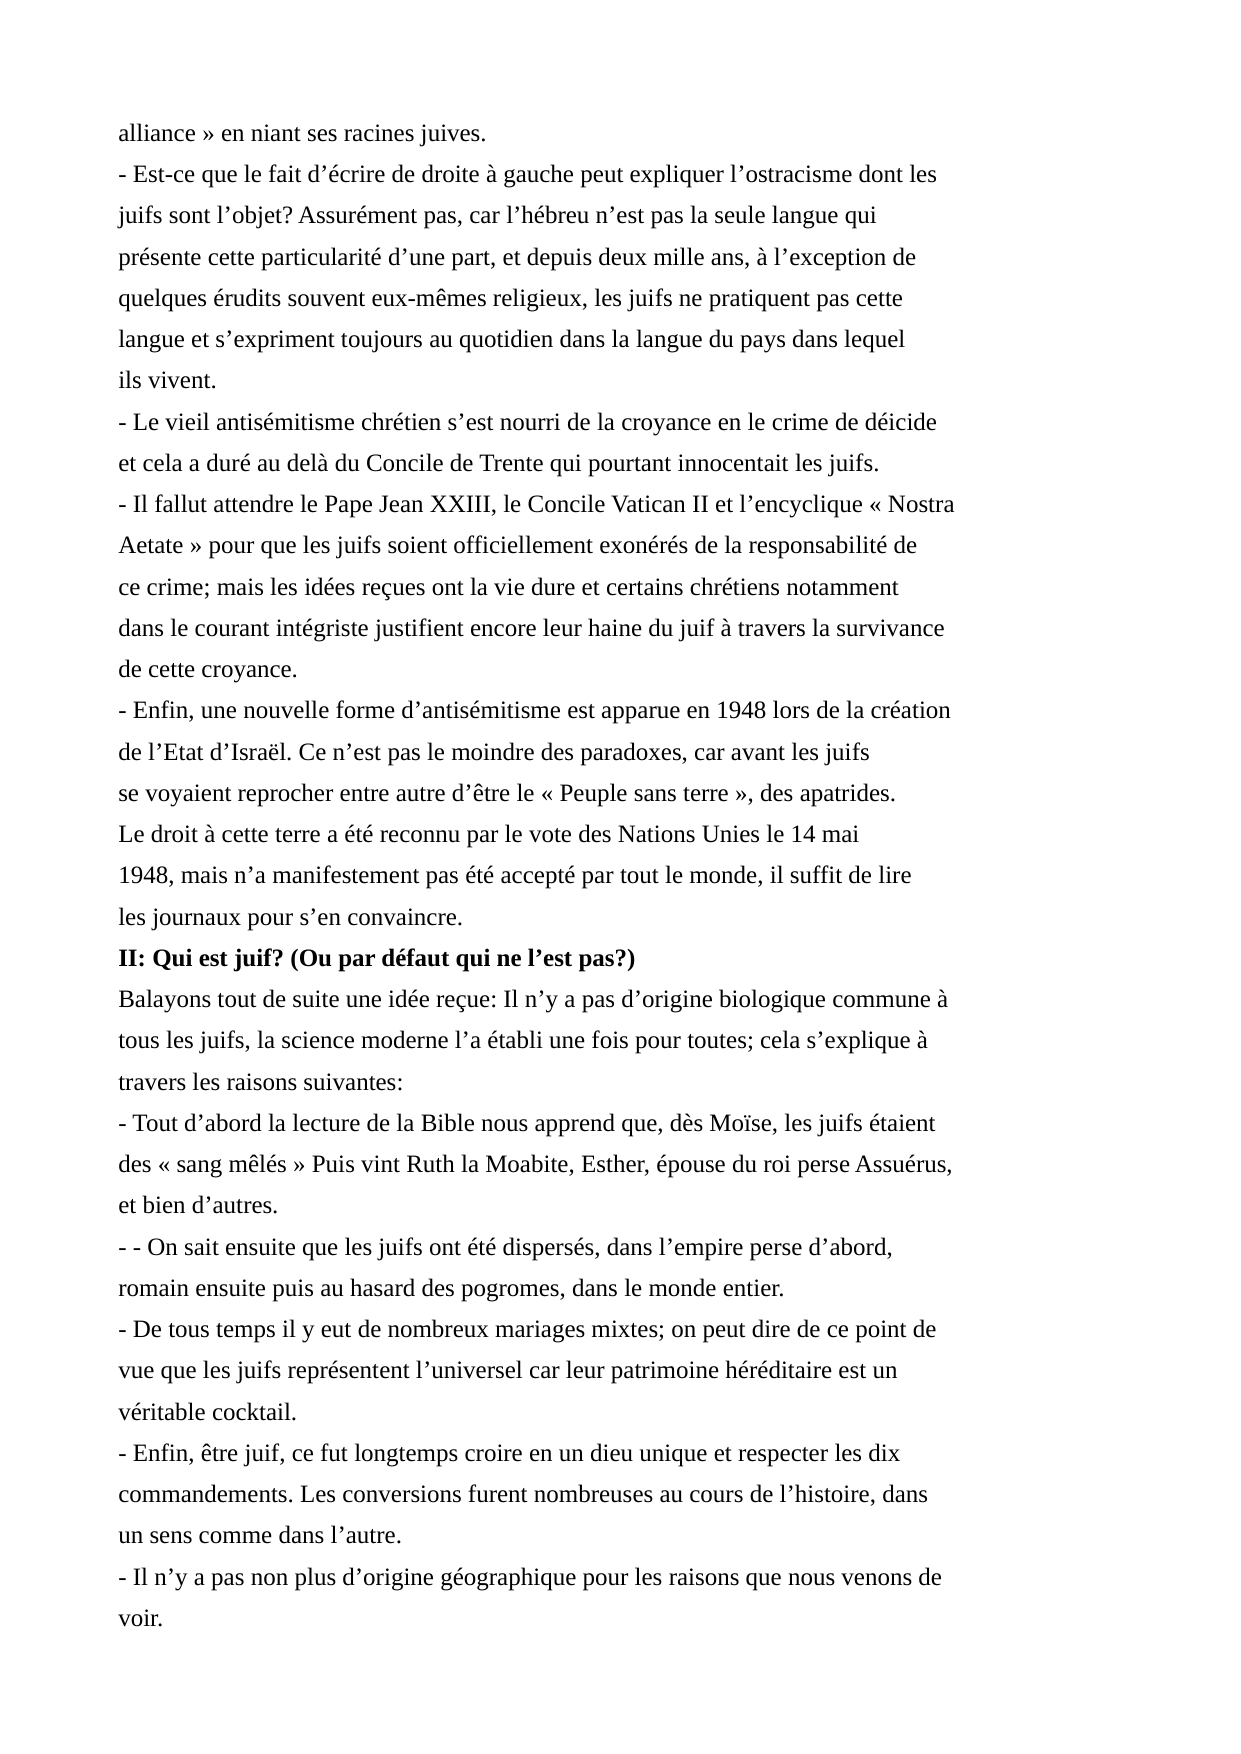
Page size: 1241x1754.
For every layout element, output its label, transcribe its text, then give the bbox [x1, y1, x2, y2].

text Le droit à cette terre a été reconnu par le vote des Nations Unies le 14 mai [118, 819, 1122, 848]
text et bien d’autres. [118, 1191, 1122, 1219]
text un sens comme dans l’autre. [118, 1521, 1122, 1549]
text ils vivent. [118, 366, 1122, 394]
text et cela a duré au delà du Concile de Trente qui pourtant innocentait les juifs. [118, 448, 1122, 477]
text tous les juifs, la science moderne l’a établi une fois pour toutes; cela s’explique à [118, 1026, 1122, 1054]
text - Enfin, être juif, ce fut longtemps croire en un dieu unique et respecter les dix [118, 1438, 1122, 1467]
text 1948, mais n’a manifestement pas été accepté par tout le monde, il suffit de lire [118, 861, 1122, 889]
text Aetate » pour que les juifs soient officiellement exonérés de la responsabilité de [118, 531, 1122, 559]
text les journaux pour s’en convaincre. [118, 902, 1122, 931]
text des « sang mêlés » Puis vint Ruth la Moabite, Esther, épouse du roi perse Assuérus, [118, 1149, 1122, 1178]
text - Le vieil antisémitisme chrétien s’est nourri de la croyance en le crime de déicide [118, 407, 1122, 436]
text de l’Etat d’Israël. Ce n’est pas le moindre des paradoxes, car avant les juifs [118, 737, 1122, 766]
text langue et s’expriment toujours au quotidien dans la langue du pays dans lequel [118, 324, 1122, 353]
text - De tous temps il y eut de nombreux mariages mixtes; on peut dire de ce point de [118, 1314, 1122, 1343]
text travers les raisons suivantes: [118, 1067, 1122, 1096]
text - Il n’y a pas non plus d’origine géographique pour les raisons que nous venons de [118, 1562, 1122, 1591]
text juifs sont l’objet? Assurément pas, car l’hébreu n’est pas la seule langue qui [118, 201, 1122, 229]
text romain ensuite puis au hasard des pogromes, dans le monde entier. [118, 1273, 1122, 1302]
text quelques érudits souvent eux-mêmes religieux, les juifs ne pratiquent pas cette [118, 283, 1122, 312]
text - Enfin, une nouvelle forme d’antisémitisme est apparue en 1948 lors de la création [118, 696, 1122, 724]
text voir. [118, 1603, 1122, 1632]
text de cette croyance. [118, 654, 1122, 683]
text - Est-ce que le fait d’écrire de droite à gauche peut expliquer l’ostracisme dont les [118, 159, 1122, 188]
text présente cette particularité d’une part, et depuis deux mille ans, à l’exception de [118, 242, 1122, 271]
text Balayons tout de suite une idée reçue: Il n’y a pas d’origine biologique commune à [118, 984, 1122, 1013]
text II: Qui est juif? (Ou par défaut qui ne l’est pas?) [118, 943, 1122, 972]
text ce crime; mais les idées reçues ont la vie dure et certains chrétiens notamment [118, 572, 1122, 601]
text - Il fallut attendre le Pape Jean XXIII, le Concile Vatican II et l’encyclique « Nostra [118, 489, 1122, 518]
text alliance » en niant ses racines juives. [118, 118, 1122, 147]
text - Tout d’abord la lecture de la Bible nous apprend que, dès Moïse, les juifs étaient [118, 1108, 1122, 1137]
text vue que les juifs représentent l’universel car leur patrimoine héréditaire est un [118, 1356, 1122, 1384]
text commandements. Les conversions furent nombreuses au cours de l’histoire, dans [118, 1479, 1122, 1508]
text se voyaient reprocher entre autre d’être le « Peuple sans terre », des apatrides. [118, 778, 1122, 807]
text véritable cocktail. [118, 1397, 1122, 1426]
text dans le courant intégriste justifient encore leur haine du juif à travers la survivance [118, 613, 1122, 642]
text - - On sait ensuite que les juifs ont été dispersés, dans l’empire perse d’abord, [118, 1232, 1122, 1261]
